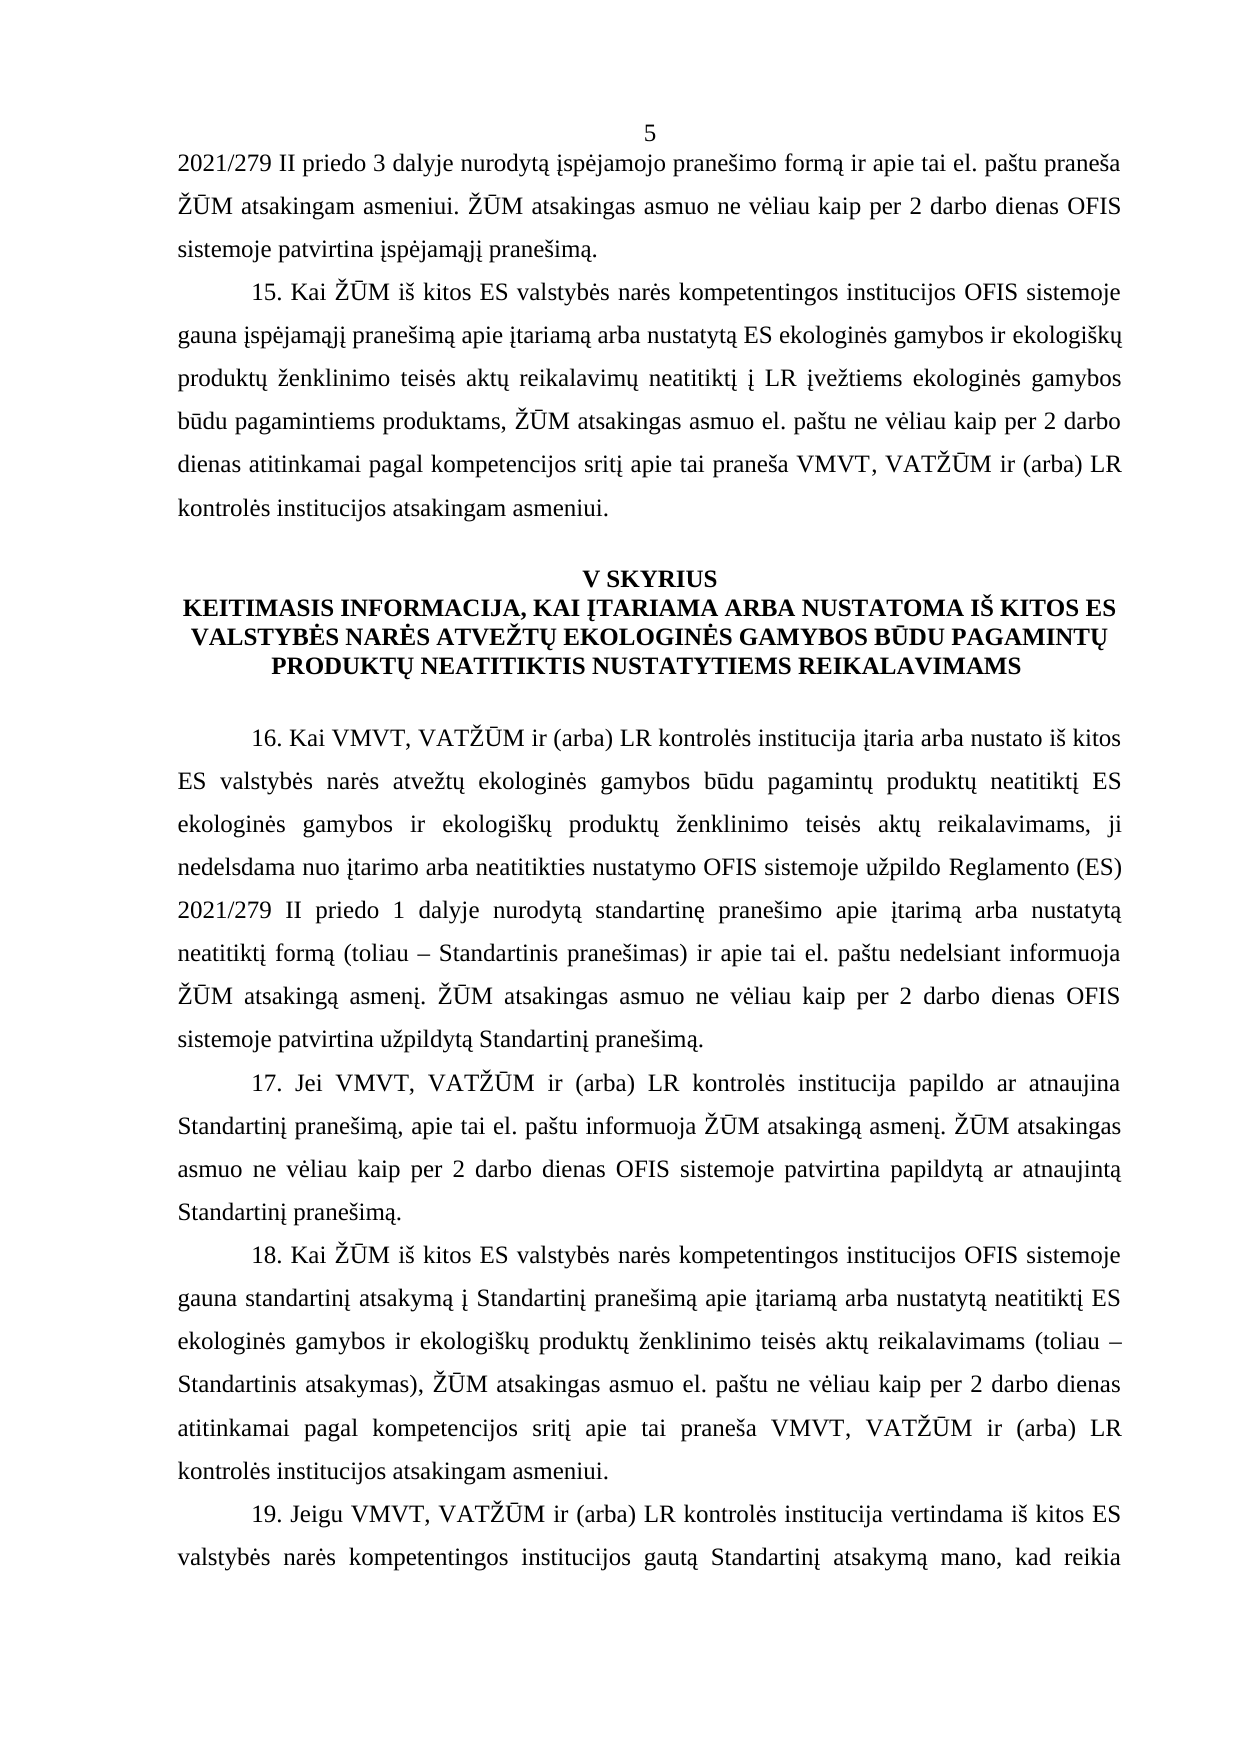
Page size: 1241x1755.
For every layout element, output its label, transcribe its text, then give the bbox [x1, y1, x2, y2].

text 15. Kai ŽŪM iš kitos ES valstybės narės kompetentingos institucijos OFIS sistemoje gauna įspėjamąjį pranešimą apie įtariamą arba nustatytą ES ekologinės gamybos ir ekologiškų produktų ženklinimo teisės aktų reikalavimų neatitiktį į LR įvežtiems ekologinės gamybos būdu pagamintiems produktams, ŽŪM atsakingas asmuo el. paštu ne vėliau kaip per 2 darbo dienas atitinkamai pagal kompetencijos sritį apie tai praneša VMVT, VATŽŪM ir (arba) LR kontrolės institucijos atsakingam asmeniui. [177, 277, 1122, 521]
text V SKYRIUS [177, 564, 1122, 593]
text KEITIMASIS INFORMACIJA, KAI ĮTARIAMA ARBA NUSTATOMA IŠ KITOS ES VALSTYBĖS NARĖS ATVEŽTŲ EKOLOGINĖS GAMYBOS BŪDU PAGAMINTŲ PRODUKTŲ NEATITIKTIS NUSTATYTIEMS REIKALAVIMAMS [177, 593, 1122, 679]
text 17. Jei VMVT, VATŽŪM ir (arba) LR kontrolės institucija papildo ar atnaujina Standartinį pranešimą, apie tai el. paštu informuoja ŽŪM atsakingą asmenį. ŽŪM atsakingas asmuo ne vėliau kaip per 2 darbo dienas OFIS sistemoje patvirtina papildytą ar atnaujintą Standartinį pranešimą. [177, 1068, 1122, 1226]
text 16. Kai VMVT, VATŽŪM ir (arba) LR kontrolės institucija įtaria arba nustato iš kitos ES valstybės narės atvežtų ekologinės gamybos būdu pagamintų produktų neatitiktį ES ekologinės gamybos ir ekologiškų produktų ženklinimo teisės aktų reikalavimams, ji nedelsdama nuo įtarimo arba neatitikties nustatymo OFIS sistemoje užpildo Reglamento (ES) 2021/279 II priedo 1 dalyje nurodytą standartinę pranešimo apie įtarimą arba nustatytą neatitiktį formą (toliau – Standartinis pranešimas) ir apie tai el. paštu nedelsiant informuoja ŽŪM atsakingą asmenį. ŽŪM atsakingas asmuo ne vėliau kaip per 2 darbo dienas OFIS sistemoje patvirtina užpildytą Standartinį pranešimą. [177, 723, 1122, 1053]
text 2021/279 II priedo 3 dalyje nurodytą įspėjamojo pranešimo formą ir apie tai el. paštu praneša ŽŪM atsakingam asmeniui. ŽŪM atsakingas asmuo ne vėliau kaip per 2 darbo dienas OFIS sistemoje patvirtina įspėjamąjį pranešimą. [177, 148, 1122, 263]
text 19. Jeigu VMVT, VATŽŪM ir (arba) LR kontrolės institucija vertindama iš kitos ES valstybės narės kompetentingos institucijos gautą Standartinį atsakymą mano, kad reikia [177, 1499, 1122, 1571]
text 18. Kai ŽŪM iš kitos ES valstybės narės kompetentingos institucijos OFIS sistemoje gauna standartinį atsakymą į Standartinį pranešimą apie įtariamą arba nustatytą neatitiktį ES ekologinės gamybos ir ekologiškų produktų ženklinimo teisės aktų reikalavimams (toliau – Standartinis atsakymas), ŽŪM atsakingas asmuo el. paštu ne vėliau kaip per 2 darbo dienas atitinkamai pagal kompetencijos sritį apie tai praneša VMVT, VATŽŪM ir (arba) LR kontrolės institucijos atsakingam asmeniui. [177, 1240, 1122, 1484]
